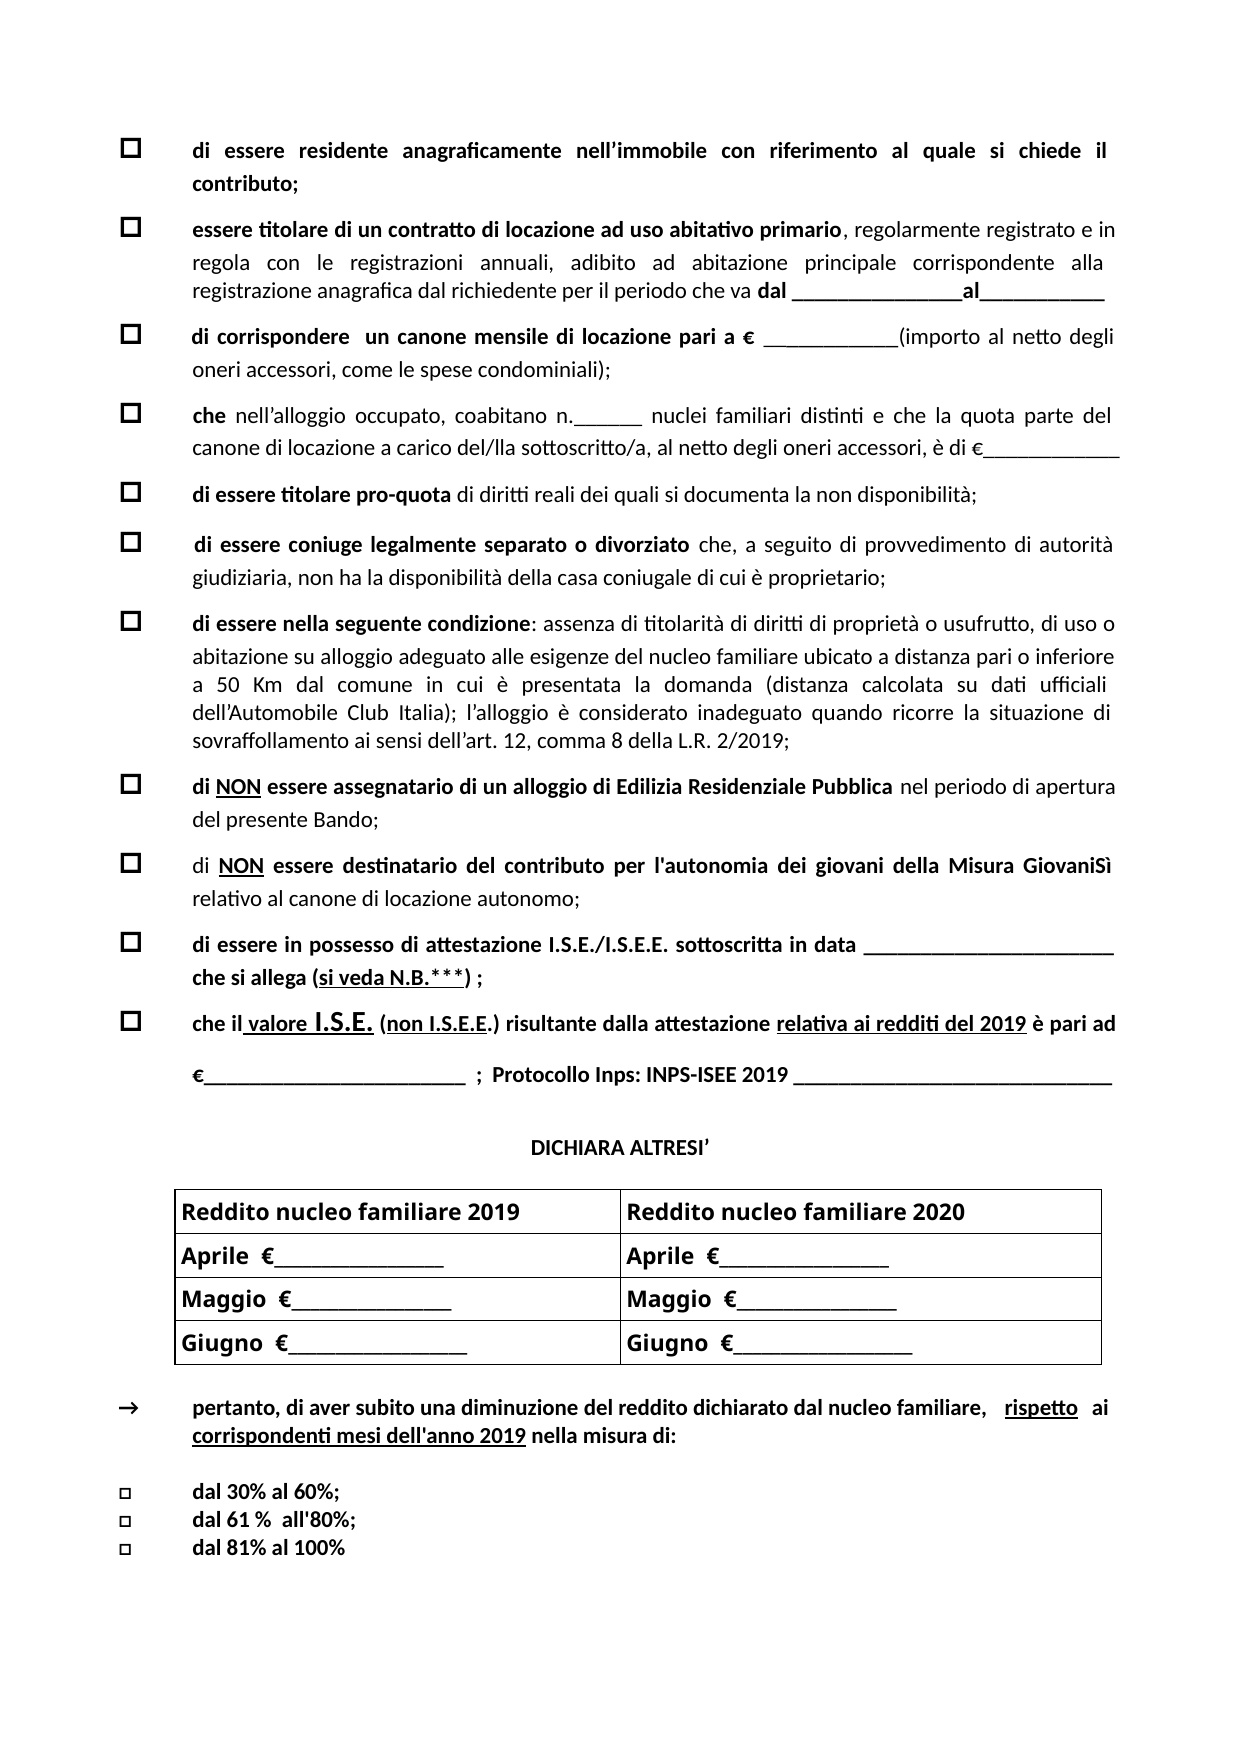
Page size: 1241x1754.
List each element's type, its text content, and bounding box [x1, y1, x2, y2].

table_cell Maggio €_________________ [176, 1278, 620, 1320]
text □ di essere in possesso di attestazione I.S.E./I.S.E.E. sottoscritta in data ______________________ che si allega (si veda N.B.***) ; [118, 912, 1122, 991]
table_header Reddito nucleo familiare 2019 [176, 1190, 620, 1233]
text □ di essere titolare pro-quota di diritti reali dei quali si documenta la non disponibilità; [118, 462, 1122, 512]
text □ che nell’alloggio occupato, coabitano n.______ nuclei familiari distinti e che la quota parte del canone di locazione a carico del/lla sottoscritto/a, al netto degli oneri accessori, è di €____________ [118, 383, 1122, 462]
text □ di essere nella seguente condizione: assenza di titolarità di diritti di proprietà o usufrutto, di uso o abitazione su alloggio adeguato alle esigenze del nucleo familiare ubicato a distanza pari o inferiore a 50 Km dal comune in cui è presentata la domanda (distanza calcolata su dati ufficiali dell’Automobile Club Italia); l’alloggio è considerato inadeguato quando ricorre la situazione di sovraffollamento ai sensi dell’art. 12, comma 8 della L.R. 2/2019; [118, 591, 1122, 754]
table_cell Giugno €___________________ [176, 1321, 620, 1364]
text □ dal 61 % all'80%; [118, 1505, 1122, 1533]
table_header Reddito nucleo familiare 2020 [621, 1190, 1101, 1233]
table_cell Aprile €__________________ [621, 1234, 1101, 1277]
text □ di essere residente anagraficamente nell’immobile con riferimento al quale si chiede il contributo; [118, 118, 1122, 197]
text □ di essere coniuge legalmente separato o divorziato che, a seguito di provvedimento di autorità giudiziaria, non ha la disponibilità della casa coniugale di cui è proprietario; [118, 512, 1122, 591]
text □ dal 81% al 100% [118, 1533, 1122, 1561]
text DICHIARA ALTRESI’ [118, 1133, 1122, 1161]
text □ di corrispondere un canone mensile di locazione pari a € ___________(importo al netto degli oneri accessori, come le spese condominiali); [118, 304, 1122, 383]
text □ dal 30% al 60%; [118, 1477, 1122, 1505]
text □ che il valore I.S.E. (non I.S.E.E.) risultante dalla attestazione relativa ai redditi del 2019 è pari ad €_______________________ ; Protocollo Inps: INPS-ISEE 2019 ____________________________ [118, 991, 1122, 1092]
table_cell Giugno €___________________ [621, 1321, 1101, 1364]
text □ di NON essere assegnatario di un alloggio di Edilizia Residenziale Pubblica nel periodo di apertura del presente Bando; [118, 754, 1122, 833]
text → pertanto, di aver subito una diminuzione del reddito dichiarato dal nucleo familiare, rispetto ai corrispondenti mesi dell'anno 2019 nella misura di: [118, 1393, 1122, 1449]
text □ di NON essere destinatario del contributo per l'autonomia dei giovani della Misura GiovaniSì relativo al canone di locazione autonomo; [118, 833, 1122, 912]
table_cell Maggio €_________________ [621, 1278, 1101, 1320]
text □ essere titolare di un contratto di locazione ad uso abitativo primario, regolarmente registrato e in regola con le registrazioni annuali, adibito ad abitazione principale corrispondente alla registrazione anagrafica dal richiedente per il periodo che va dal _______________al___________ [118, 197, 1122, 304]
table_cell Aprile €__________________ [176, 1234, 620, 1277]
